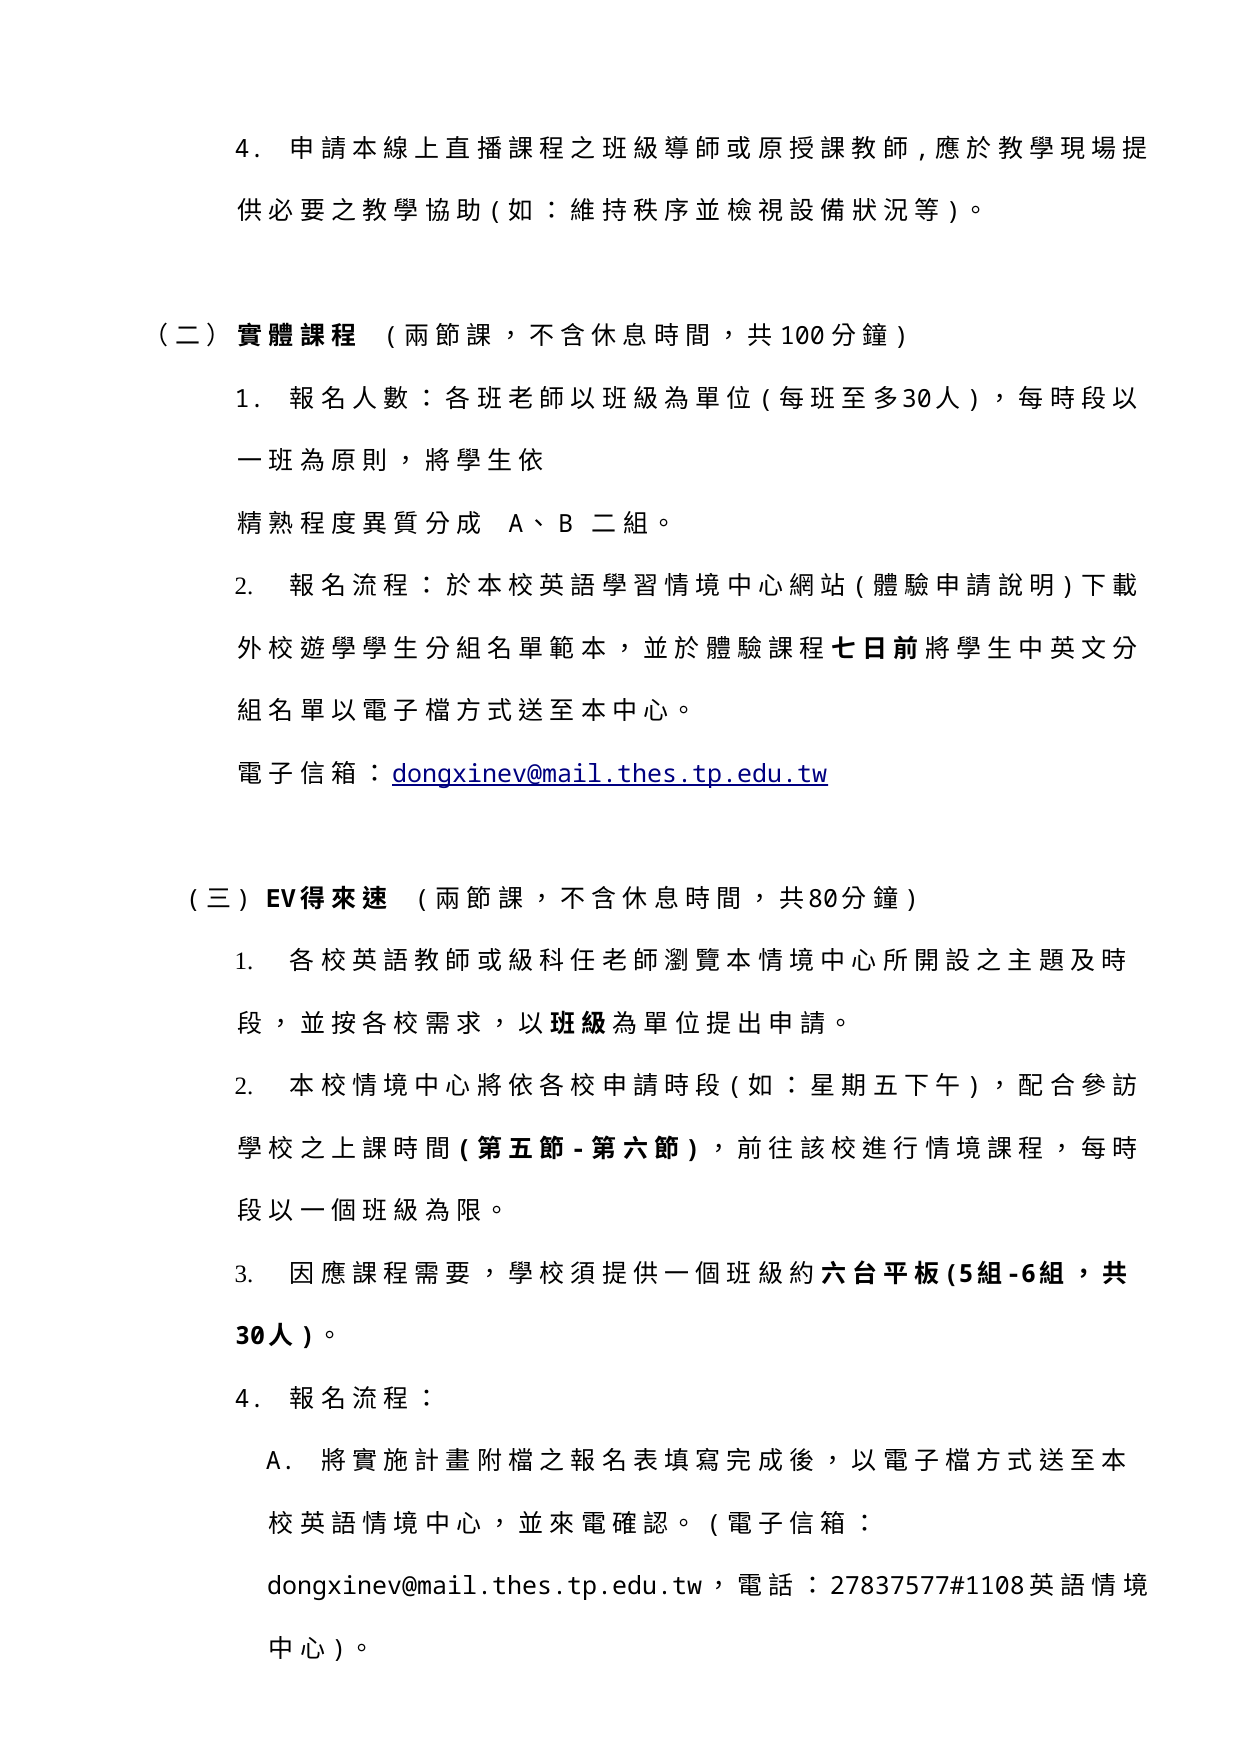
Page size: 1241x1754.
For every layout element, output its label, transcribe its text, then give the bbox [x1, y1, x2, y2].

list 報名流程：於本校英語學習情境中心網站(體驗申請說明)下載外校遊學學生分組名單範本，並於體驗課程七日前將學生中英文分組名單以電子檔方式送至本中心。 [228, 542, 1157, 729]
list 因應課程需要，學校須提供一個班級約六台平板(5組-6組，共30人)。 [228, 1229, 1157, 1354]
list 各校英語教師或級科任老師瀏覽本情境中心所開設之主題及時段，並按各校需求，以班級為單位提出申請。 [228, 917, 1157, 1042]
text 電子信箱：dongxinev@mail.thes.tp.edu.tw [228, 729, 1157, 792]
list 報名流程： [228, 1354, 1157, 1417]
list 報名人數：各班老師以班級為單位(每班至多30人)，每時段以一班為原則，將學生依 [228, 354, 1157, 479]
list 申請本線上直播課程之班級導師或原授課教師,應於教學現場提供必要之教學協助(如：維持秩序並檢視設備狀況等)。 [228, 104, 1157, 229]
text 精熟程度異質分成 A、B 二組。 [228, 479, 1157, 542]
text （二）實體課程 (兩節課，不含休息時間，共100分鐘) [141, 292, 1157, 354]
list 本校情境中心將依各校申請時段(如：星期五下午)，配合參訪學校之上課時間(第五節-第六節)，前往該校進行情境課程，每時段以一個班級為限。 [228, 1042, 1157, 1229]
list 將實施計畫附檔之報名表填寫完成後，以電子檔方式送至本校英語情境中心，並來電確認。(電子信箱：dongxinev@mail.thes.tp.edu.tw，電話：27837577#1108英語情境中心)。 [266, 1417, 1157, 1667]
text (三) EV得來速 (兩節課，不含休息時間，共80分鐘) [78, 854, 1157, 917]
